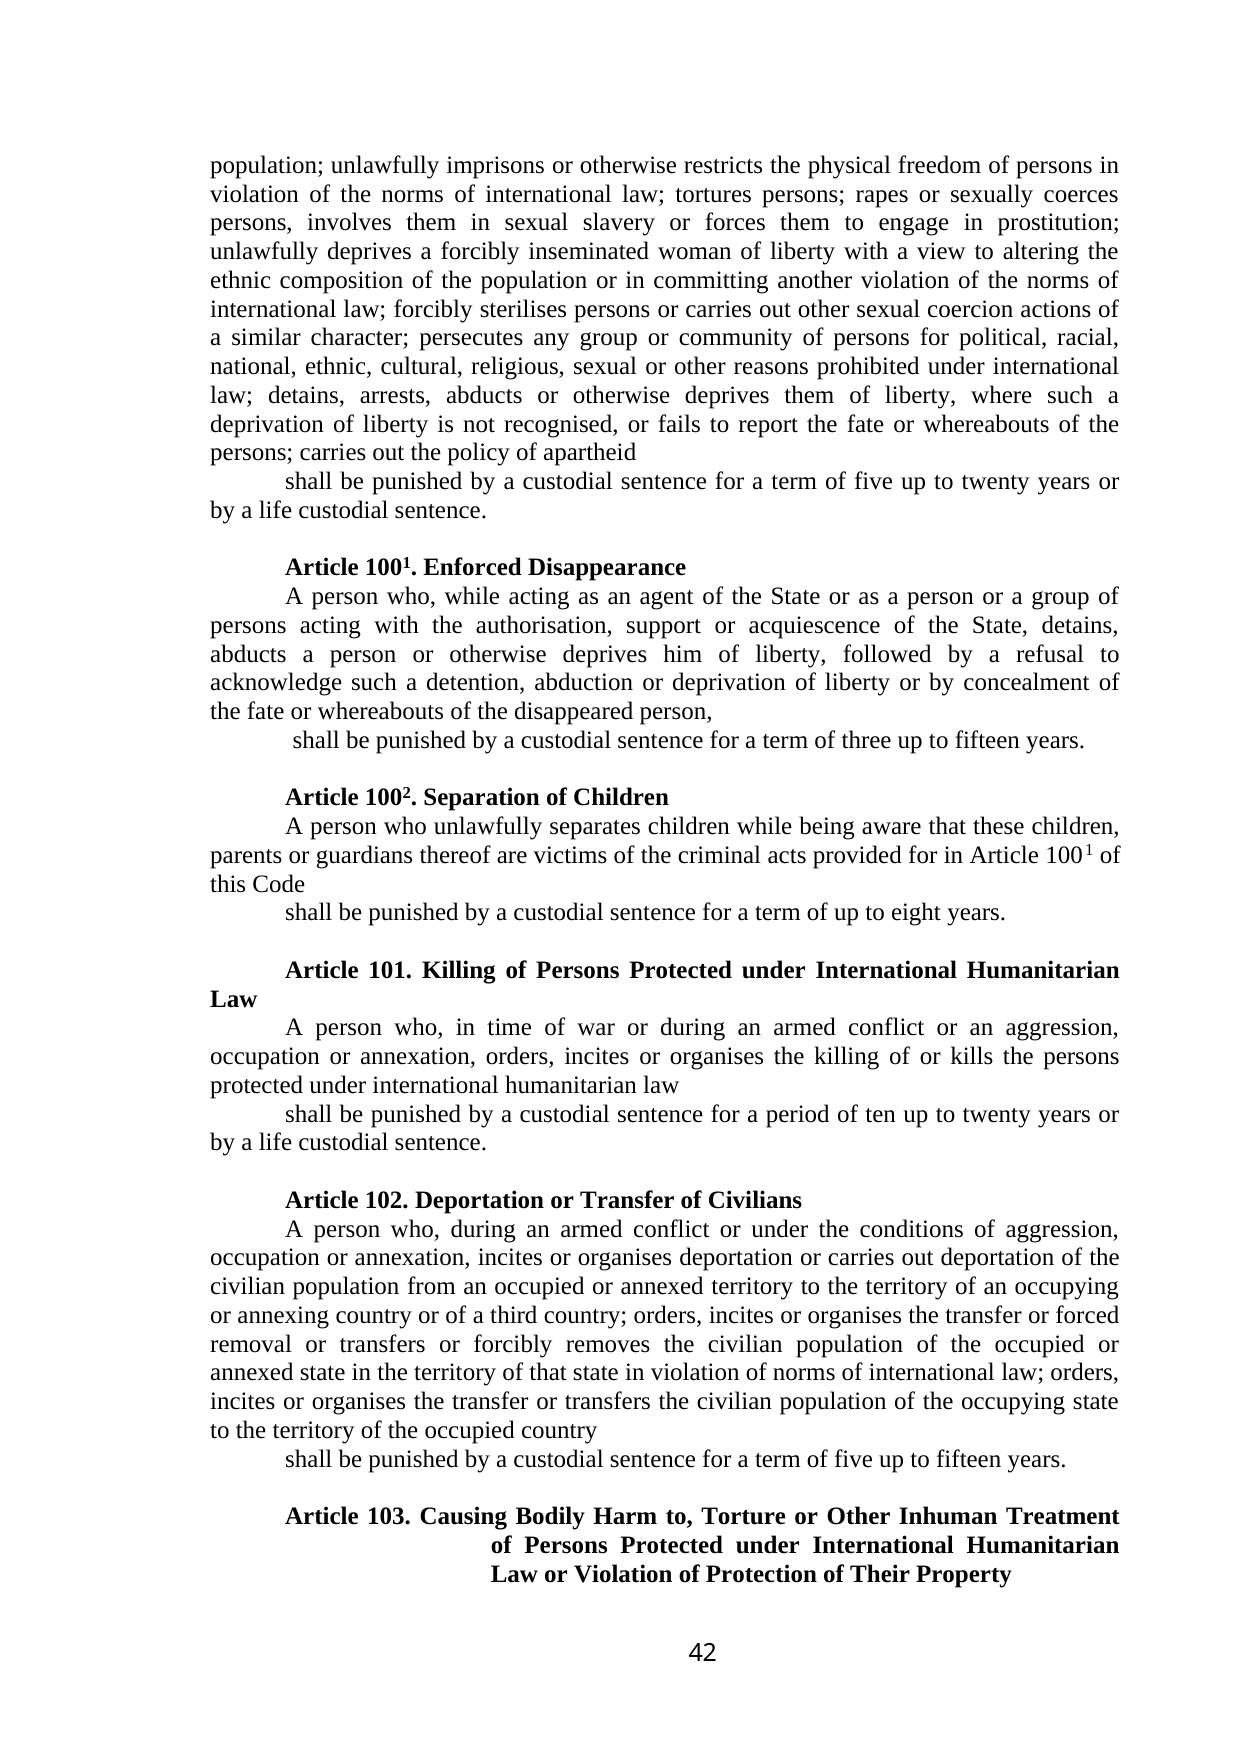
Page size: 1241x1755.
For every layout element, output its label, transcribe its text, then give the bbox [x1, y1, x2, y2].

text A person who, during an armed conflict or under the conditions of aggression, occupation or annexation, incites or organises deportation or carries out deportation of the civilian population from an occupied or annexed territory to the territory of an occupying or annexing country or of a third country; orders, incites or organises the transfer or forced removal or transfers or forcibly removes the civilian population of the occupied or annexed state in the territory of that state in violation of norms of international law; orders, incites or organises the transfer or transfers the civilian population of the occupying state to the territory of the occupied country [210, 1214, 1120, 1444]
text Article 1001. Enforced Disappearance [210, 552, 1120, 581]
text shall be punished by a custodial sentence for a term of five up to fifteen years. [210, 1444, 1120, 1472]
text Article 102. Deportation or Transfer of Civilians [210, 1185, 1120, 1214]
text shall be punished by a custodial sentence for a term of up to eight years. [210, 897, 1120, 926]
text A person who, in time of war or during an armed conflict or an aggression, occupation or annexation, orders, incites or organises the killing of or kills the persons protected under international humanitarian law [210, 1012, 1120, 1099]
text Article 103. Causing Bodily Harm to, Torture or Other Inhuman Treatment of Persons Protected under International Humanitarian Law or Violation of Protection of Their Property [285, 1501, 1120, 1587]
text Article 1002. Separation of Children [210, 782, 1120, 811]
text A person who unlawfully separates children while being aware that these children, parents or guardians thereof are victims of the criminal acts provided for in Article 1001 of this Code [210, 811, 1120, 897]
text Article 101. Killing of Persons Protected under International Humanitarian Law [210, 955, 1120, 1012]
text shall be punished by a custodial sentence for a period of ten up to twenty years or by a life custodial sentence. [210, 1099, 1120, 1156]
text shall be punished by a custodial sentence for a term of five up to twenty years or by a life custodial sentence. [210, 466, 1120, 524]
text A person who, while acting as an agent of the State or as a person or a group of persons acting with the authorisation, support or acquiescence of the State, detains, abducts a person or otherwise deprives him of liberty, followed by a refusal to acknowledge such a detention, abduction or deprivation of liberty or by concealment of the fate or whereabouts of the disappeared person, [210, 581, 1120, 725]
text population; unlawfully imprisons or otherwise restricts the physical freedom of persons in violation of the norms of international law; tortures persons; rapes or sexually coerces persons, involves them in sexual slavery or forces them to engage in prostitution; unlawfully deprives a forcibly inseminated woman of liberty with a view to altering the ethnic composition of the population or in committing another violation of the norms of international law; forcibly sterilises persons or carries out other sexual coercion actions of a similar character; persecutes any group or community of persons for political, racial, national, ethnic, cultural, religious, sexual or other reasons prohibited under international law; detains, arrests, abducts or otherwise deprives them of liberty, where such a deprivation of liberty is not recognised, or fails to report the fate or whereabouts of the persons; carries out the policy of apartheid [210, 150, 1120, 466]
text shall be punished by a custodial sentence for a term of three up to fifteen years. [210, 725, 1120, 754]
